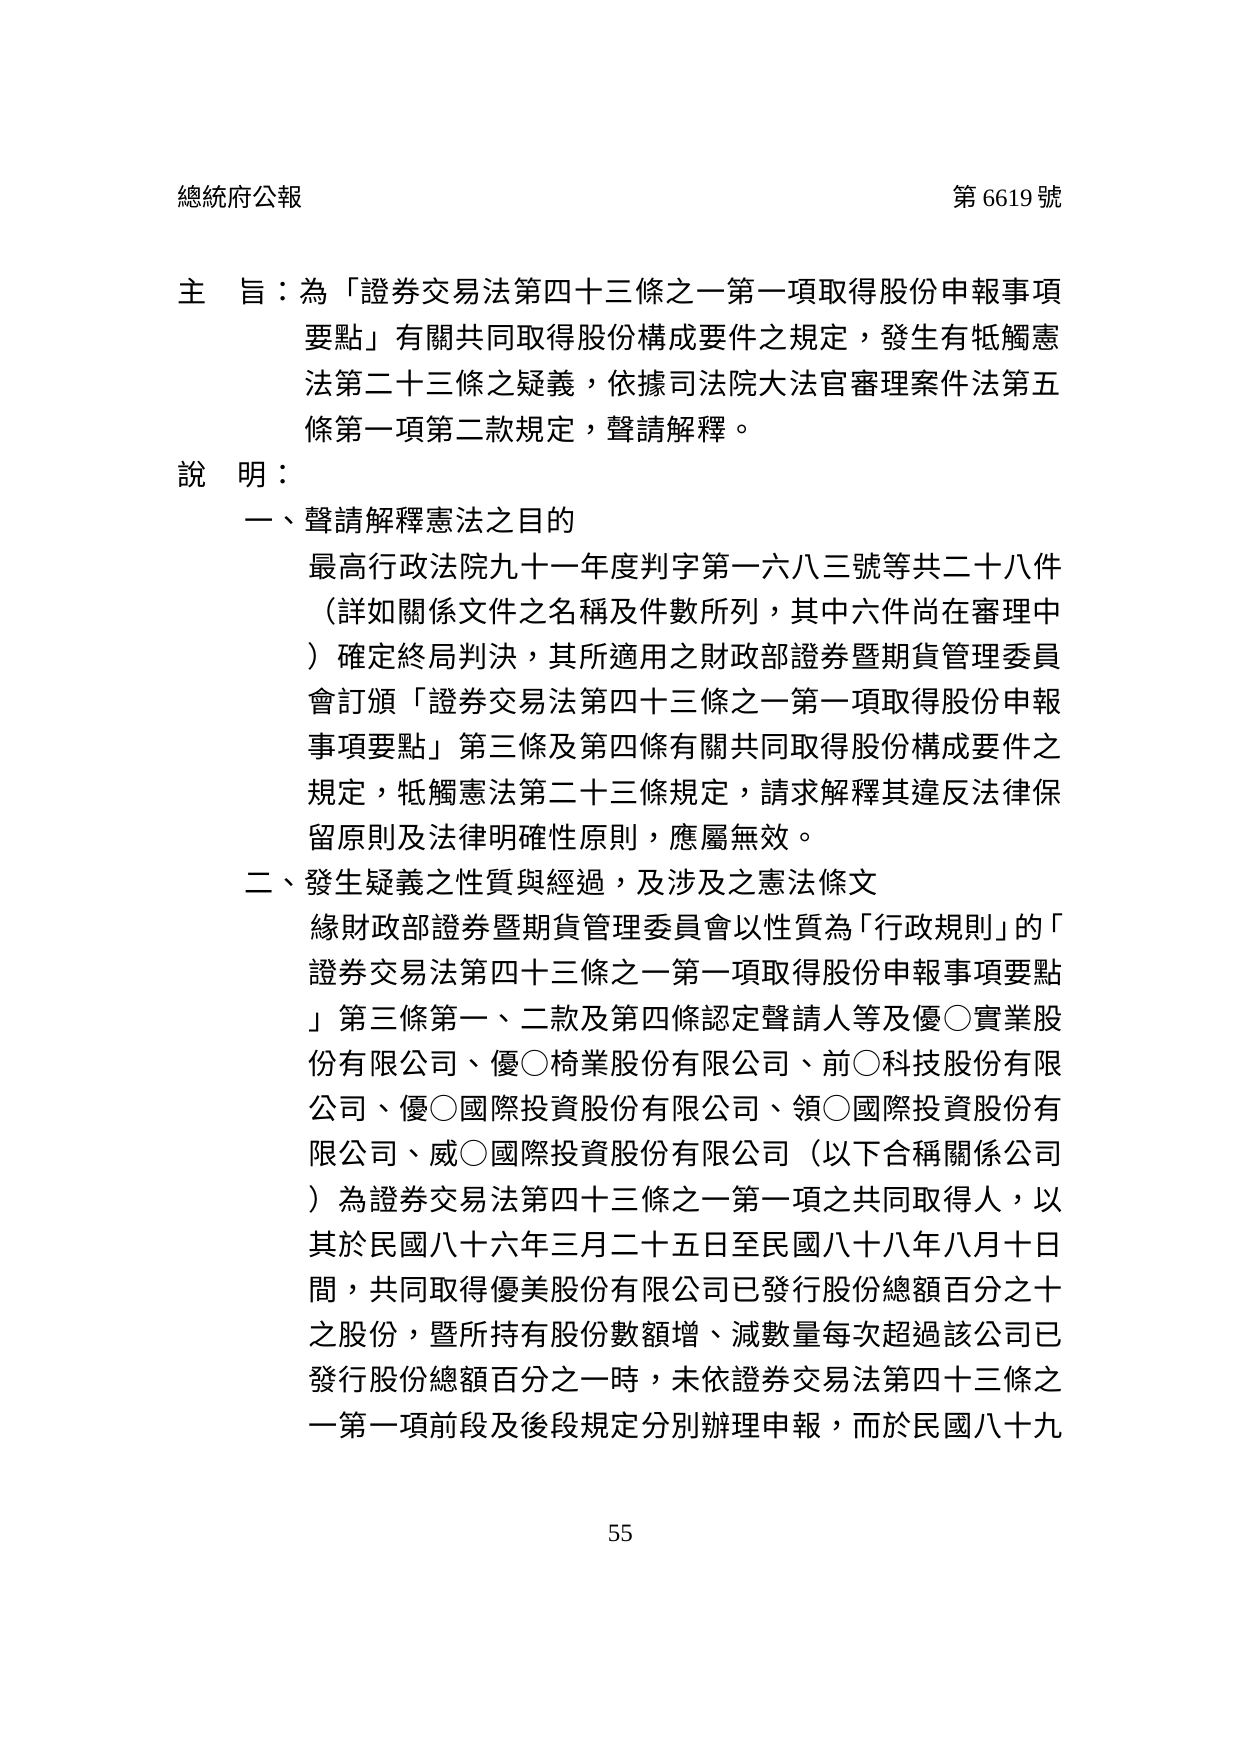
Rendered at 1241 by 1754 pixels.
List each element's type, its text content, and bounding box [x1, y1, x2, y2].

text 二、發生疑義之性質與經過，及涉及之憲法條文 [244, 857, 1063, 902]
text 說 明： [177, 449, 1063, 495]
text 一、聲請解釋憲法之目的 [244, 495, 1063, 541]
text 緣財政部證券暨期貨管理委員會以性質為「行政規則」的「證券交易法第四十三條之一第一項取得股份申報事項要點」第三條第一、二款及第四條認定聲請人等及優○實業股份有限公司、優○椅業股份有限公司、前○科技股份有限公司、優○國際投資股份有限公司、領○國際投資股份有限公司、威○國際投資股份有限公司（以下合稱關係公司）為證券交易法第四十三條之一第一項之共同取得人，以其於民國八十六年三月二十五日至民國八十八年八月十日間，共同取得優美股份有限公司已發行股份總額百分之十之股份，暨所持有股份數額增、減數量每次超過該公司已發行股份總額百分之一時，未依證券交易法第四十三條之一第一項前段及後段規定分別辦理申報，而於民國八十九年一月十一日一次就各次未辦理申報之行為，依同法第一百七十八條第一項第一款規定逐次論處行政罰鍰新臺幣（以下同）二四○、○○○元，而累科以三十二次罰鍰計七、六八○、○○○元。聲請人等雖於訴訟程序中據理力爭，仍遭判決駁回，並已確定在案。查「證券交易法第四十三條之一第一項取得股份申報事項要點」第三條及第四條有關共同取得股份構成要件之規定，並未經法律具體明確授權，卻逕以行政命令訂定之，與憲法第二十三條所定「法律保留原則」暨「法律明確性原則」不符，致聲請人等於憲法第十五條及第二十二條所保障之自由權利遭受不法侵害，應屬無效。 [308, 902, 1063, 1445]
text 最高行政法院九十一年度判字第一六八三號等共二十八件（詳如關係文件之名稱及件數所列，其中六件尚在審理中）確定終局判決，其所適用之財政部證券暨期貨管理委員會訂頒「證券交易法第四十三條之一第一項取得股份申報事項要點」第三條及第四條有關共同取得股份構成要件之規定，牴觸憲法第二十三條規定，請求解釋其違反法律保留原則及法律明確性原則，應屬無效。 [307, 541, 1063, 857]
text 主 旨：為「證券交易法第四十三條之一第一項取得股份申報事項要點」有關共同取得股份構成要件之規定，發生有牴觸憲法第二十三條之疑義，依據司法院大法官審理案件法第五條第一項第二款規定，聲請解釋。 [177, 266, 1063, 449]
